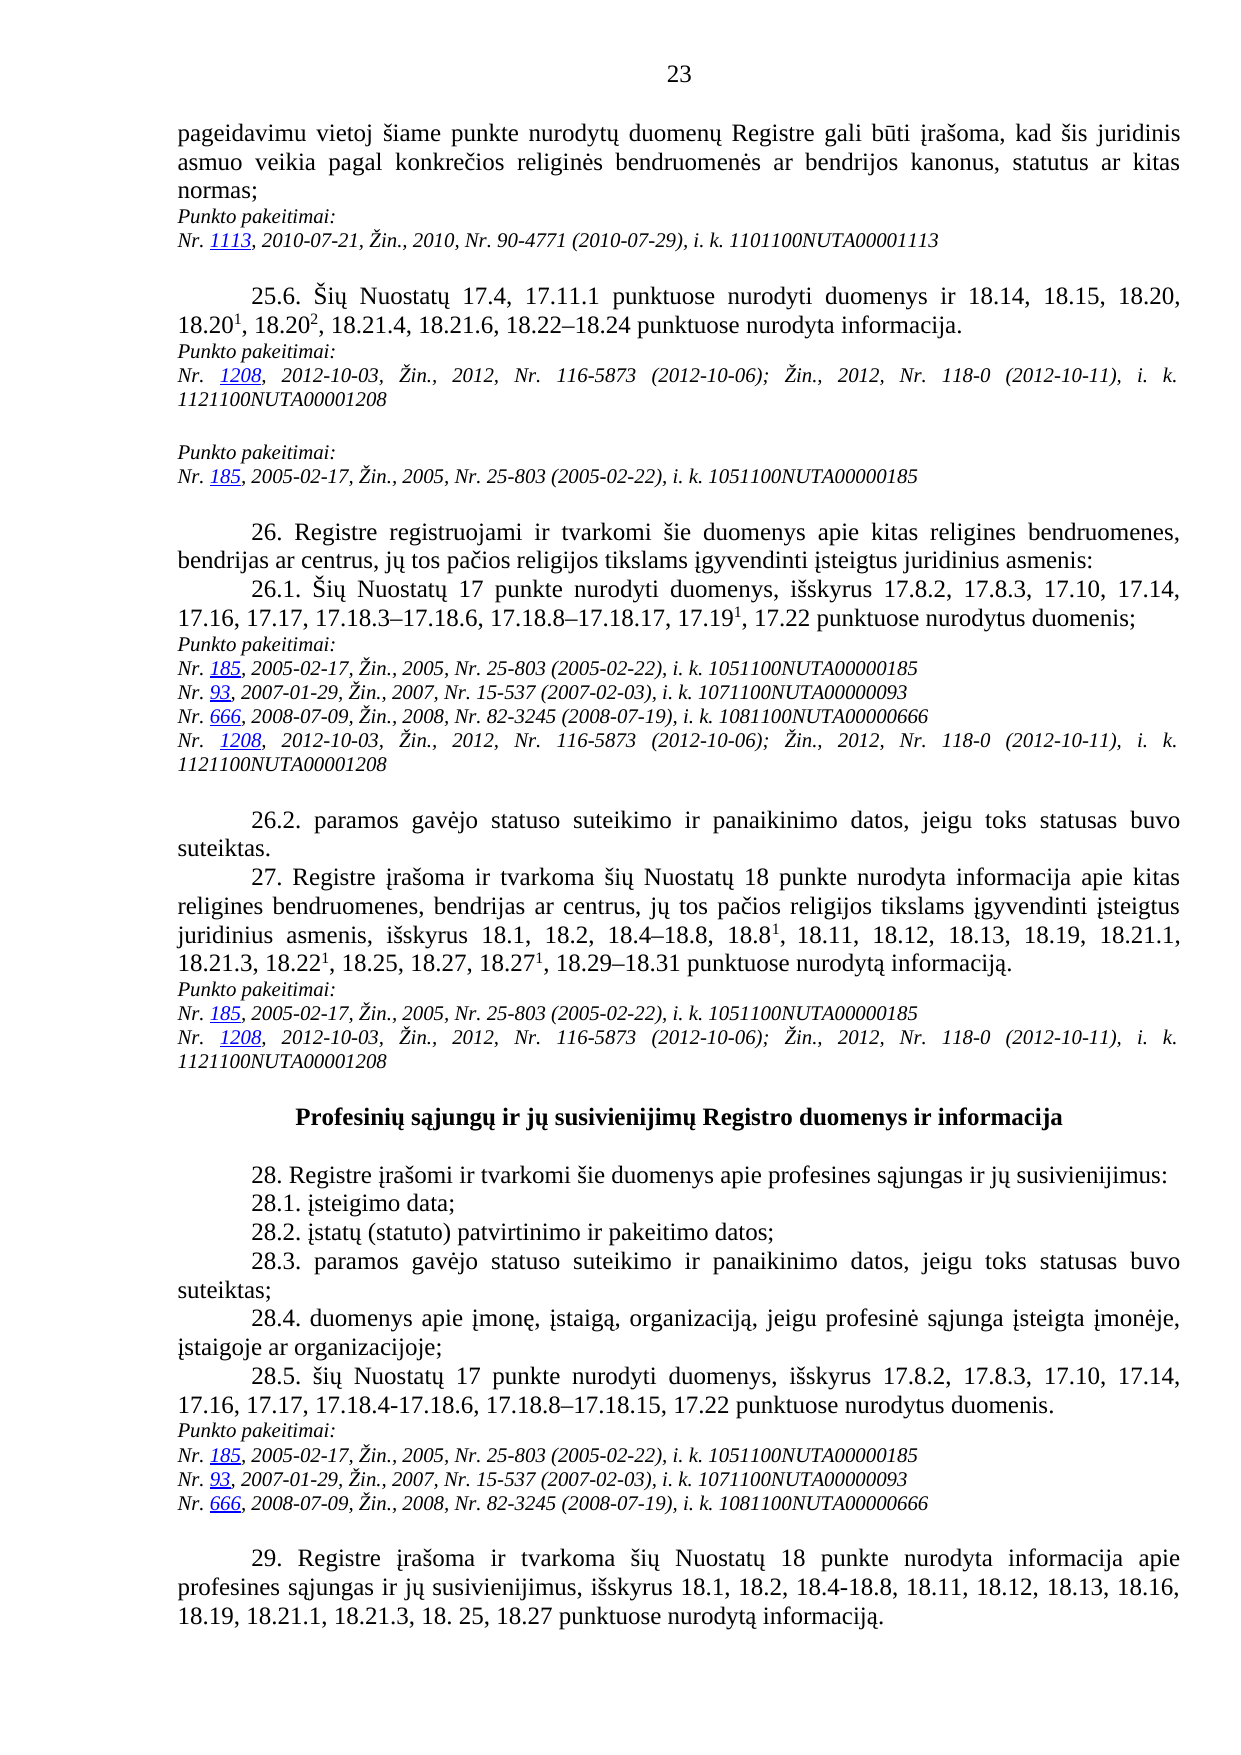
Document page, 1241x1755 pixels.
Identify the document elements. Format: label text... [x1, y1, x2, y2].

text Punkto pakeitimai: [177, 440, 1181, 464]
text 26.2. paramos gavėjo statuso suteikimo ir panaikinimo datos, jeigu toks statusas buvo suteiktas. [177, 805, 1181, 862]
text 28.5. šių Nuostatų 17 punkte nurodyti duomenys, išskyrus 17.8.2, 17.8.3, 17.10, 17.14, 17.16, 17.17, 17.18.4-17.18.6, 17.18.8–17.18.15, 17.22 punktuose nurodytus duomenis. [177, 1361, 1181, 1418]
text Nr. 1208, 2012-10-03, Žin., 2012, Nr. 116-5873 (2012-10-06); Žin., 2012, Nr. 118-0 (2012-10-11), i. k. 1121100NUTA00001208 [177, 1025, 1181, 1073]
text 29. Registre įrašoma ir tvarkoma šių Nuostatų 18 punkte nurodyta informacija apie profesines sąjungas ir jų susivienijimus, išskyrus 18.1, 18.2, 18.4-18.8, 18.11, 18.12, 18.13, 18.16, 18.19, 18.21.1, 18.21.3, 18. 25, 18.27 punktuose nurodytą informaciją. [177, 1543, 1181, 1630]
text Nr. 185, 2005-02-17, Žin., 2005, Nr. 25-803 (2005-02-22), i. k. 1051100NUTA00000185 [177, 464, 1181, 488]
text 27. Registre įrašoma ir tvarkoma šių Nuostatų 18 punkte nurodyta informacija apie kitas religines bendruomenes, bendrijas ar centrus, jų tos pačios religijos tikslams įgyvendinti įsteigtus juridinius asmenis, išskyrus 18.1, 18.2, 18.4–18.8, 18.81, 18.11, 18.12, 18.13, 18.19, 18.21.1, 18.21.3, 18.221, 18.25, 18.27, 18.271, 18.29–18.31 punktuose nurodytą informaciją. [177, 862, 1181, 977]
text Nr. 185, 2005-02-17, Žin., 2005, Nr. 25-803 (2005-02-22), i. k. 1051100NUTA00000185 [177, 1001, 1181, 1025]
text Profesinių sąjungų ir jų susivienijimų Registro duomenys ir informacija [177, 1102, 1181, 1131]
text Nr. 1208, 2012-10-03, Žin., 2012, Nr. 116-5873 (2012-10-06); Žin., 2012, Nr. 118-0 (2012-10-11), i. k. 1121100NUTA00001208 [177, 728, 1181, 776]
text 26.1. Šių Nuostatų 17 punkte nurodyti duomenys, išskyrus 17.8.2, 17.8.3, 17.10, 17.14, 17.16, 17.17, 17.18.3–17.18.6, 17.18.8–17.18.17, 17.191, 17.22 punktuose nurodytus duomenis; [177, 574, 1181, 632]
text Nr. 185, 2005-02-17, Žin., 2005, Nr. 25-803 (2005-02-22), i. k. 1051100NUTA00000185 [177, 656, 1181, 680]
text Punkto pakeitimai: [177, 632, 1181, 656]
text Nr. 666, 2008-07-09, Žin., 2008, Nr. 82-3245 (2008-07-19), i. k. 1081100NUTA00000666 [177, 704, 1181, 728]
text 28.1. įsteigimo data; [177, 1188, 1181, 1217]
text 28.3. paramos gavėjo statuso suteikimo ir panaikinimo datos, jeigu toks statusas buvo suteiktas; [177, 1246, 1181, 1303]
text Punkto pakeitimai: [177, 339, 1181, 363]
text 28.2. įstatų (statuto) patvirtinimo ir pakeitimo datos; [177, 1217, 1181, 1246]
text 28.4. duomenys apie įmonę, įstaigą, organizaciją, jeigu profesinė sąjunga įsteigta įmonėje, įstaigoje ar organizacijoje; [177, 1303, 1181, 1361]
text Punkto pakeitimai: [177, 977, 1181, 1001]
text pageidavimu vietoj šiame punkte nurodytų duomenų Registre gali būti įrašoma, kad šis juridinis asmuo veikia pagal konkrečios religinės bendruomenės ar bendrijos kanonus, statutus ar kitas normas; [177, 118, 1181, 204]
text Punkto pakeitimai: [177, 204, 1181, 228]
text 26. Registre registruojami ir tvarkomi šie duomenys apie kitas religines bendruomenes, bendrijas ar centrus, jų tos pačios religijos tikslams įgyvendinti įsteigtus juridinius asmenis: [177, 517, 1181, 574]
text Nr. 666, 2008-07-09, Žin., 2008, Nr. 82-3245 (2008-07-19), i. k. 1081100NUTA00000666 [177, 1491, 1181, 1515]
text 28. Registre įrašomi ir tvarkomi šie duomenys apie profesines sąjungas ir jų susivienijimus: [177, 1160, 1181, 1188]
text Nr. 93, 2007-01-29, Žin., 2007, Nr. 15-537 (2007-02-03), i. k. 1071100NUTA00000093 [177, 680, 1181, 704]
text Nr. 93, 2007-01-29, Žin., 2007, Nr. 15-537 (2007-02-03), i. k. 1071100NUTA00000093 [177, 1467, 1181, 1491]
text Nr. 1113, 2010-07-21, Žin., 2010, Nr. 90-4771 (2010-07-29), i. k. 1101100NUTA00001113 [177, 228, 1181, 252]
text Punkto pakeitimai: [177, 1418, 1181, 1442]
text 25.6. Šių Nuostatų 17.4, 17.11.1 punktuose nurodyti duomenys ir 18.14, 18.15, 18.20, 18.201, 18.202, 18.21.4, 18.21.6, 18.22–18.24 punktuose nurodyta informacija. [177, 281, 1181, 339]
text Nr. 1208, 2012-10-03, Žin., 2012, Nr. 116-5873 (2012-10-06); Žin., 2012, Nr. 118-0 (2012-10-11), i. k. 1121100NUTA00001208 [177, 363, 1181, 411]
text Nr. 185, 2005-02-17, Žin., 2005, Nr. 25-803 (2005-02-22), i. k. 1051100NUTA00000185 [177, 1442, 1181, 1467]
